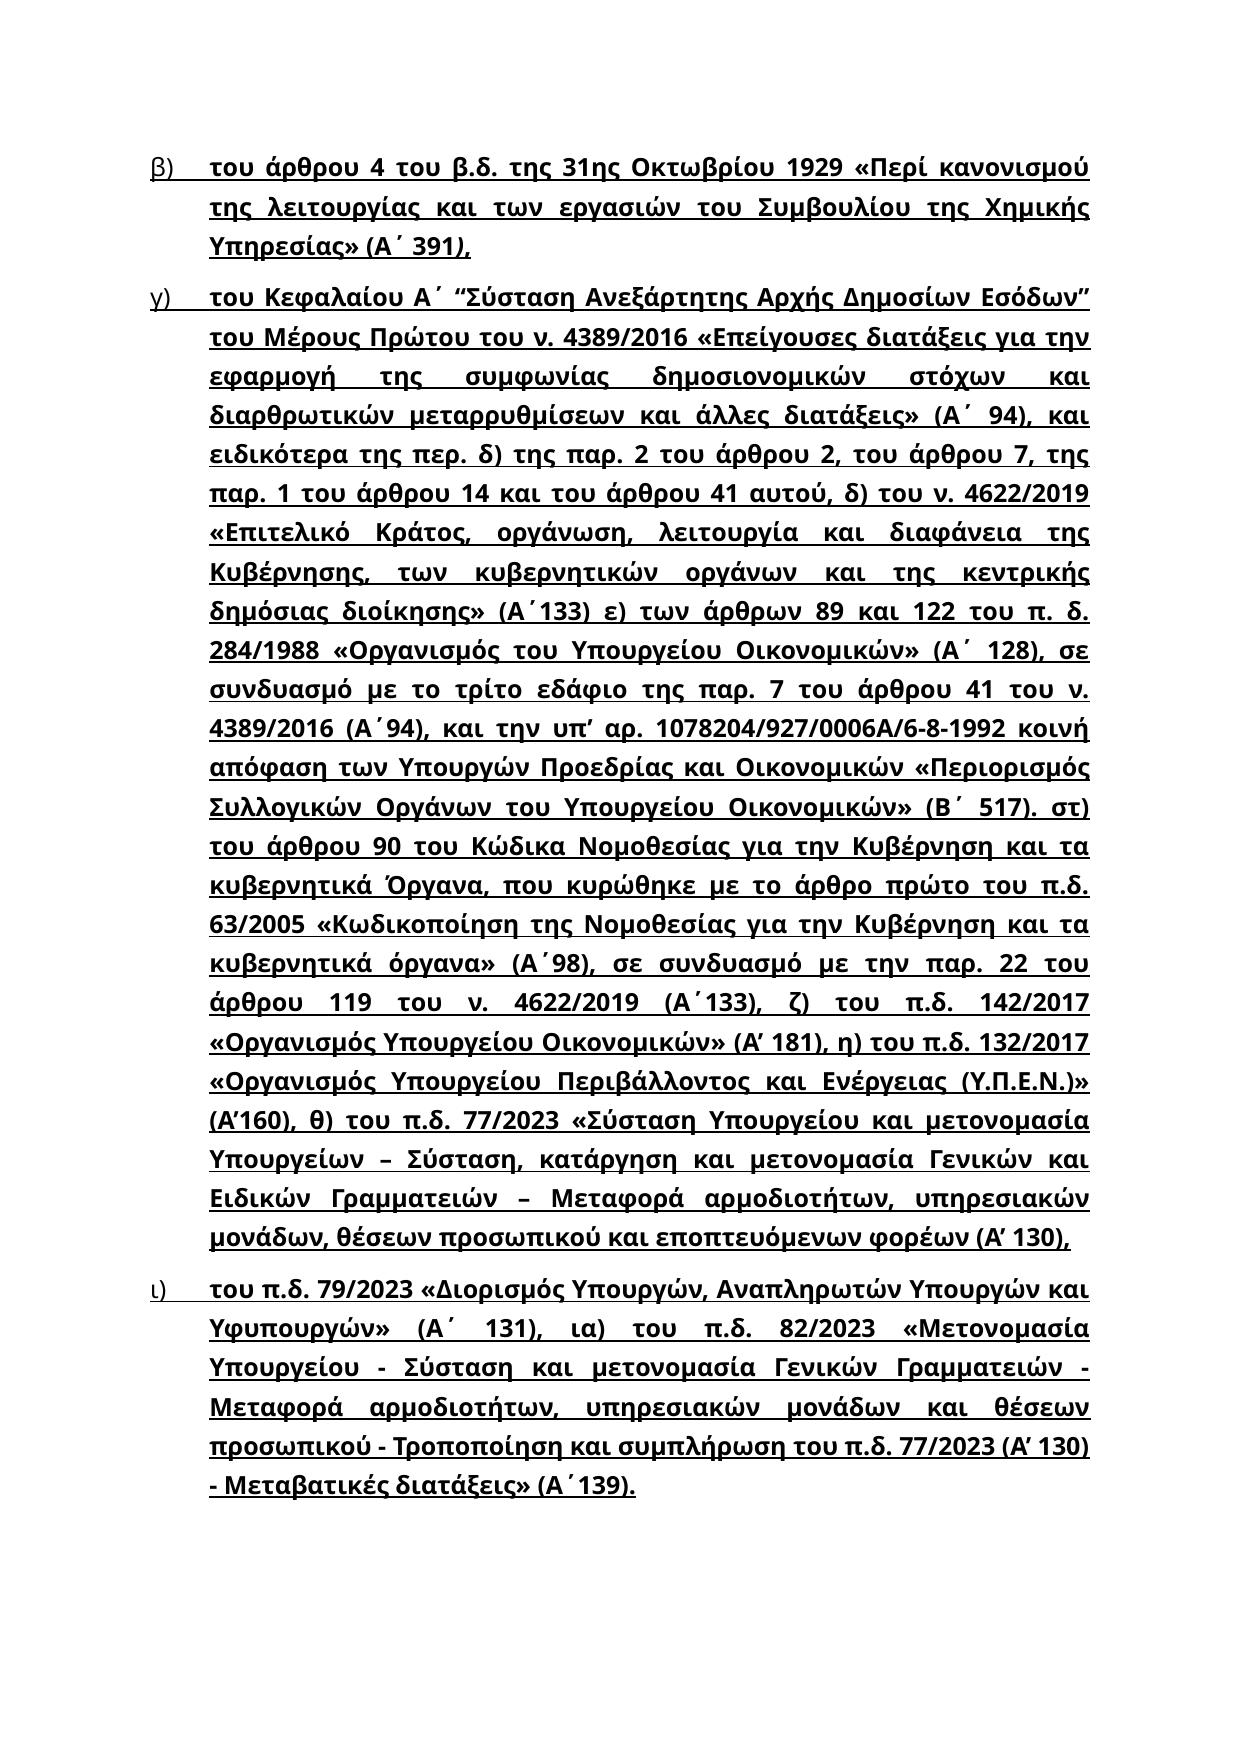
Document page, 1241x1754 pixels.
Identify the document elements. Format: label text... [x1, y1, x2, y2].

list γ) του Κεφαλαίου Α΄ “Σύσταση Ανεξάρτητης Αρχής Δημοσίων Εσόδων” [150, 280, 1090, 309]
list ι) του π.δ. 79/2023 «Διορισμός Υπουργών, Αναπληρωτών Υπουργών και [150, 1272, 1090, 1301]
list του Μέρους Πρώτου του ν. 4389/2016 «Επείγουσες διατάξεις για την εφαρμογή της συμφωνίας δημοσιονομικών στόχων και διαρθρωτικών μεταρρυθμίσεων και άλλες διατάξεις» (Α΄ 94), και ειδικότερα της περ. δ) της παρ. 2 του άρθρου 2, του άρθρου 7, της παρ. 1 του άρθρου 14 και του άρθρου 41 αυτού, δ) του ν. 4622/2019 «Επιτελικό Κράτος, οργάνωση, λειτουργία και διαφάνεια της Κυβέρνησης, των κυβερνητικών οργάνων και της κεντρικής δημόσιας διοίκησης» (Α΄133) ε) των άρθρων 89 και 122 του π. δ. 284/1988 «Οργανισμός του Υπουργείου Οικονομικών» (Α΄ 128), σε συνδυασμό με το τρίτο εδάφιο της παρ. 7 του άρθρου 41 του ν. 4389/2016 (Α΄94), και την υπ’ αρ. 1078204/927/0006Α/6-8-1992 κοινή απόφαση των Υπουργών Προεδρίας και Οικονομικών «Περιορισμός Συλλογικών Οργάνων του Υπουργείου Οικονομικών» (Β΄ 517). στ) του άρθρου 90 του Κώδικα Νομοθεσίας για την Κυβέρνηση και τα κυβερνητικά Όργανα, που κυρώθηκε με το άρθρο πρώτο του π.δ. 63/2005 «Κωδικοποίηση της Νομοθεσίας για την Κυβέρνηση και τα κυβερνητικά όργανα» (Α΄98), σε συνδυασμό με την παρ. 22 του άρθρου 119 του ν. 4622/2019 (Α΄133), ζ) του π.δ. 142/2017 «Οργανισμός Υπουργείου Οικονομικών» (Α’ 181), η) του π.δ. 132/2017 «Οργανισμός Υπουργείου Περιβάλλοντος και Ενέργειας (Υ.Π.Ε.Ν.)» (Α’160), θ) του π.δ. 77/2023 «Σύσταση Υπουργείου και μετονομασία Υπουργείων – Σύσταση, κατάργηση και μετονομασία Γενικών και Ειδικών Γραμματειών – Μεταφορά αρμοδιοτήτων, υπηρεσιακών μονάδων, θέσεων προσωπικού και εποπτευόμενων φορέων (Α’ 130), [150, 311, 1090, 1254]
list της λειτουργίας και των εργασιών του Συμβουλίου της Χημικής Υπηρεσίας» (Α΄ 391), [150, 181, 1090, 262]
list β) του άρθρου 4 του β.δ. της 31ης Οκτωβρίου 1929 «Περί κανονισμού [150, 150, 1090, 179]
list Υφυπουργών» (Α΄ 131), ια) του π.δ. 82/2023 «Μετονομασία Υπουργείου - Σύσταση και μετονομασία Γενικών Γραμματειών - Μεταφορά αρμοδιοτήτων, υπηρεσιακών μονάδων και θέσεων προσωπικού - Τροποποίηση και συμπλήρωση του π.δ. 77/2023 (Α’ 130) - Μεταβατικές διατάξεις» (Α΄139). [150, 1302, 1090, 1502]
